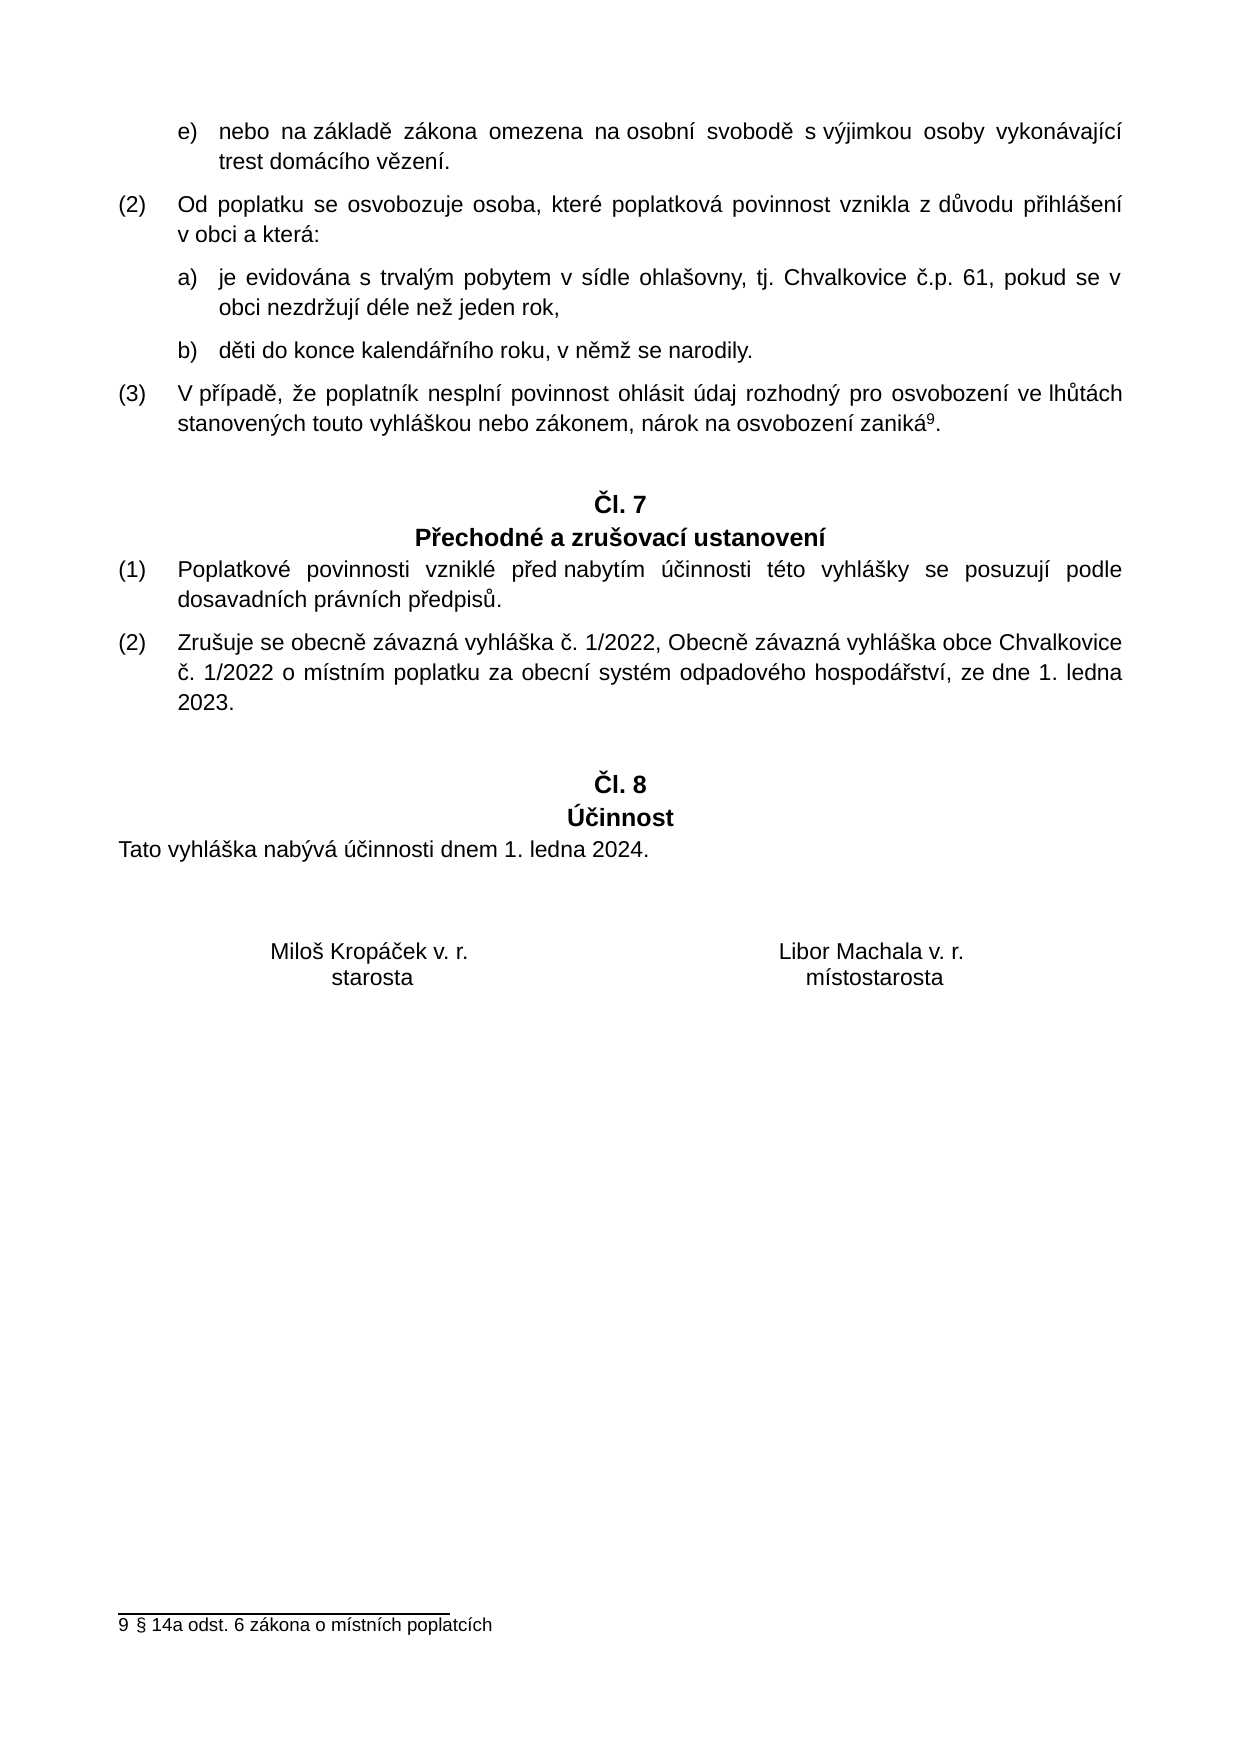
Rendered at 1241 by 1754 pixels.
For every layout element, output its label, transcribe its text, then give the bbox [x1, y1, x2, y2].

subtitle Čl. 7 Přechodné a zrušovací ustanovení [118, 490, 1122, 552]
table_header Libor Machala v. r. místostarosta [620, 878, 1122, 996]
subtitle Čl. 8 Účinnost [118, 769, 1122, 831]
list V případě, že poplatník nesplní povinnost ohlásit údaj rozhodný pro osvobození ve lhůtách stanovených touto vyhláškou nebo zákonem, nárok na osvobození zaniká. [118, 379, 1122, 436]
table_cell [620, 996, 1122, 1114]
list Zrušuje se obecně závazná vyhláška č. 1/2022, Obecně závazná vyhláška obce Chvalkovice č. 1/2022 o místním poplatku za obecní systém odpadového hospodářství, ze dne 1. ledna 2023. [118, 629, 1122, 716]
list nebo na základě zákona omezena na osobní svobodě s výjimkou osoby vykonávající trest domácího vězení. [177, 118, 1122, 175]
list děti do konce kalendářního roku, v němž se narodily. [177, 337, 1122, 363]
table_cell [118, 996, 620, 1114]
text Tato vyhláška nabývá účinnosti dnem 1. ledna 2024. [118, 836, 1122, 862]
list Od poplatku se osvobozuje osoba, které poplatková povinnost vznikla z důvodu přihlášení v obci a která: [118, 191, 1122, 248]
list § 14a odst. 6 zákona o místních poplatcích [118, 1614, 1122, 1635]
list Poplatkové povinnosti vzniklé před nabytím účinnosti této vyhlášky se posuzují podle dosavadních právních předpisů. [118, 556, 1122, 613]
list je evidována s trvalým pobytem v sídle ohlašovny, tj. Chvalkovice č.p. 61, pokud se v obci nezdržují déle než jeden rok, [177, 264, 1122, 321]
table_header Miloš Kropáček v. r. starosta [118, 878, 620, 996]
